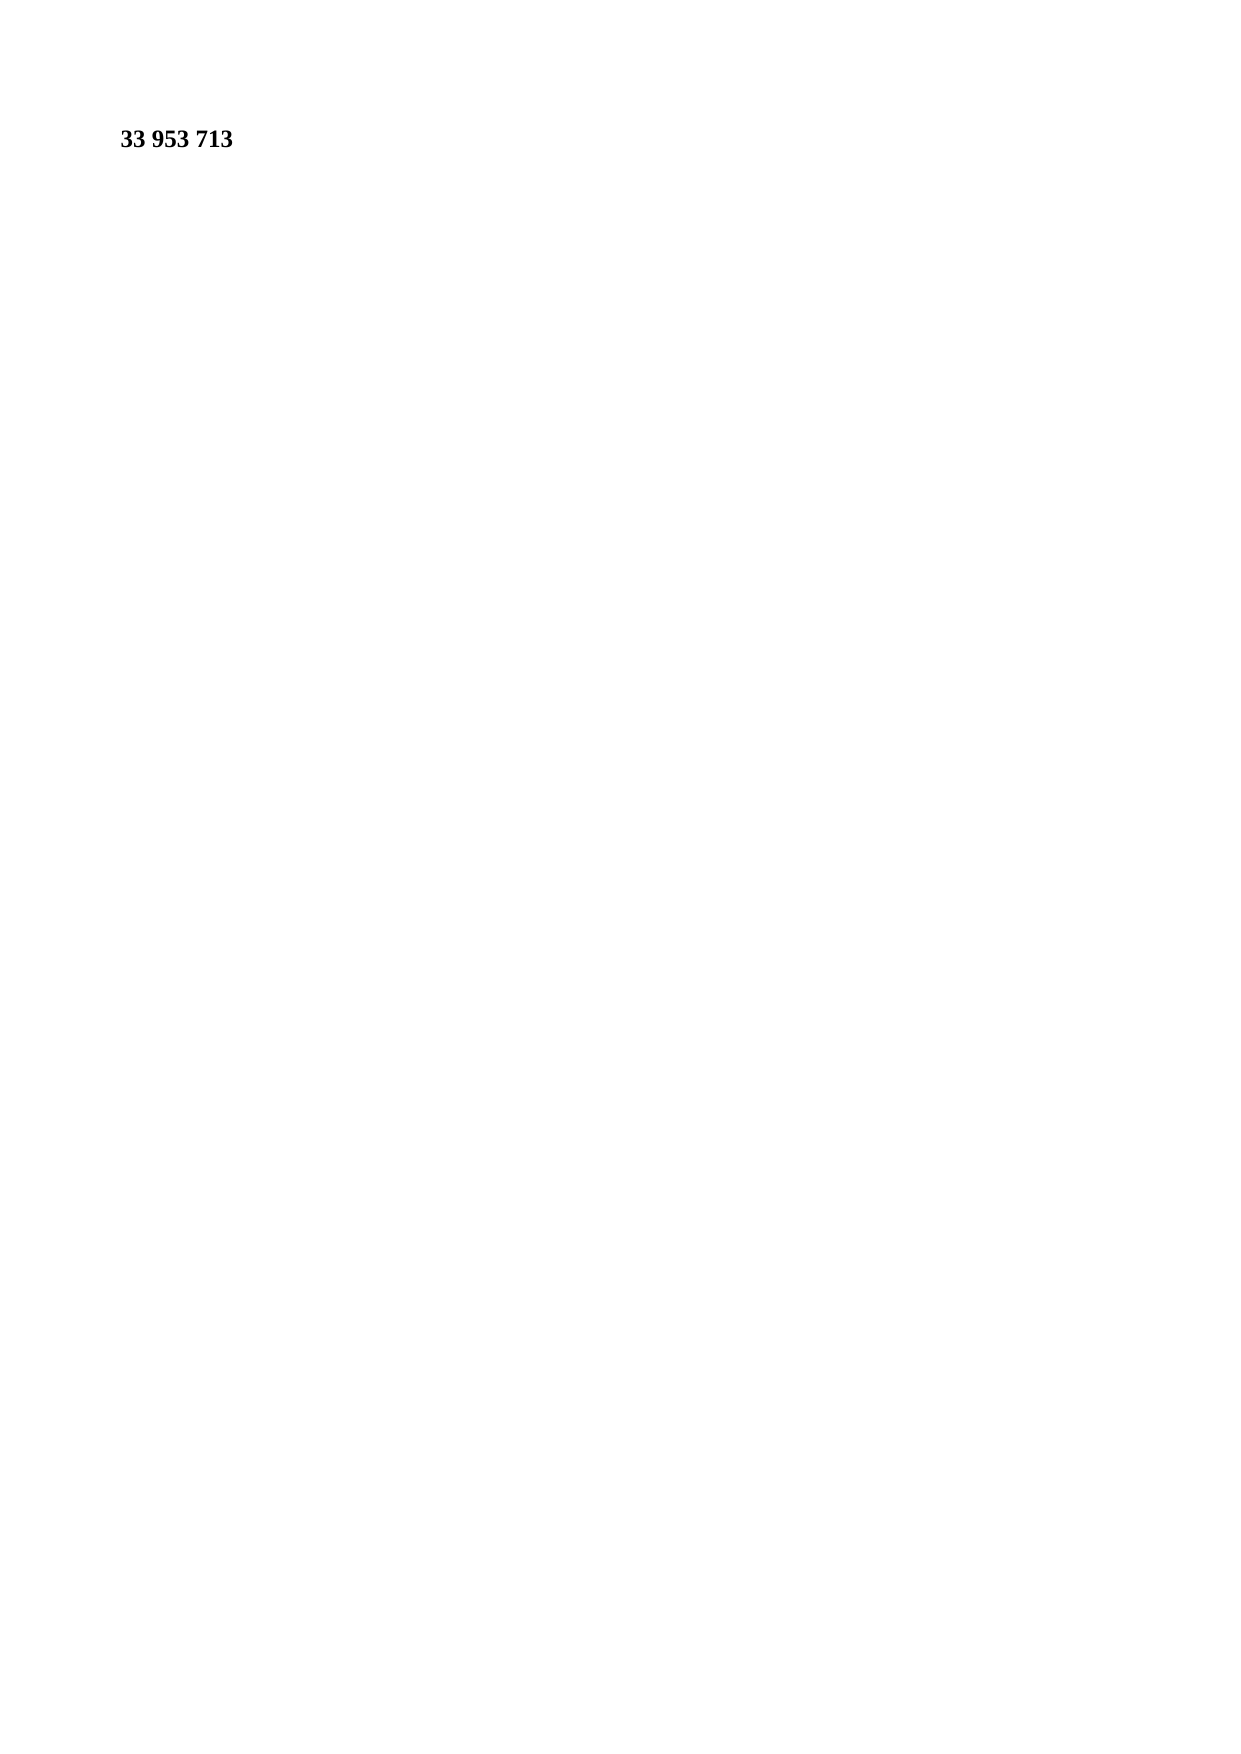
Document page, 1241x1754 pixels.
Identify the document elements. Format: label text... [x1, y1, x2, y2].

table_header 33 953 713 [118, 118, 233, 153]
